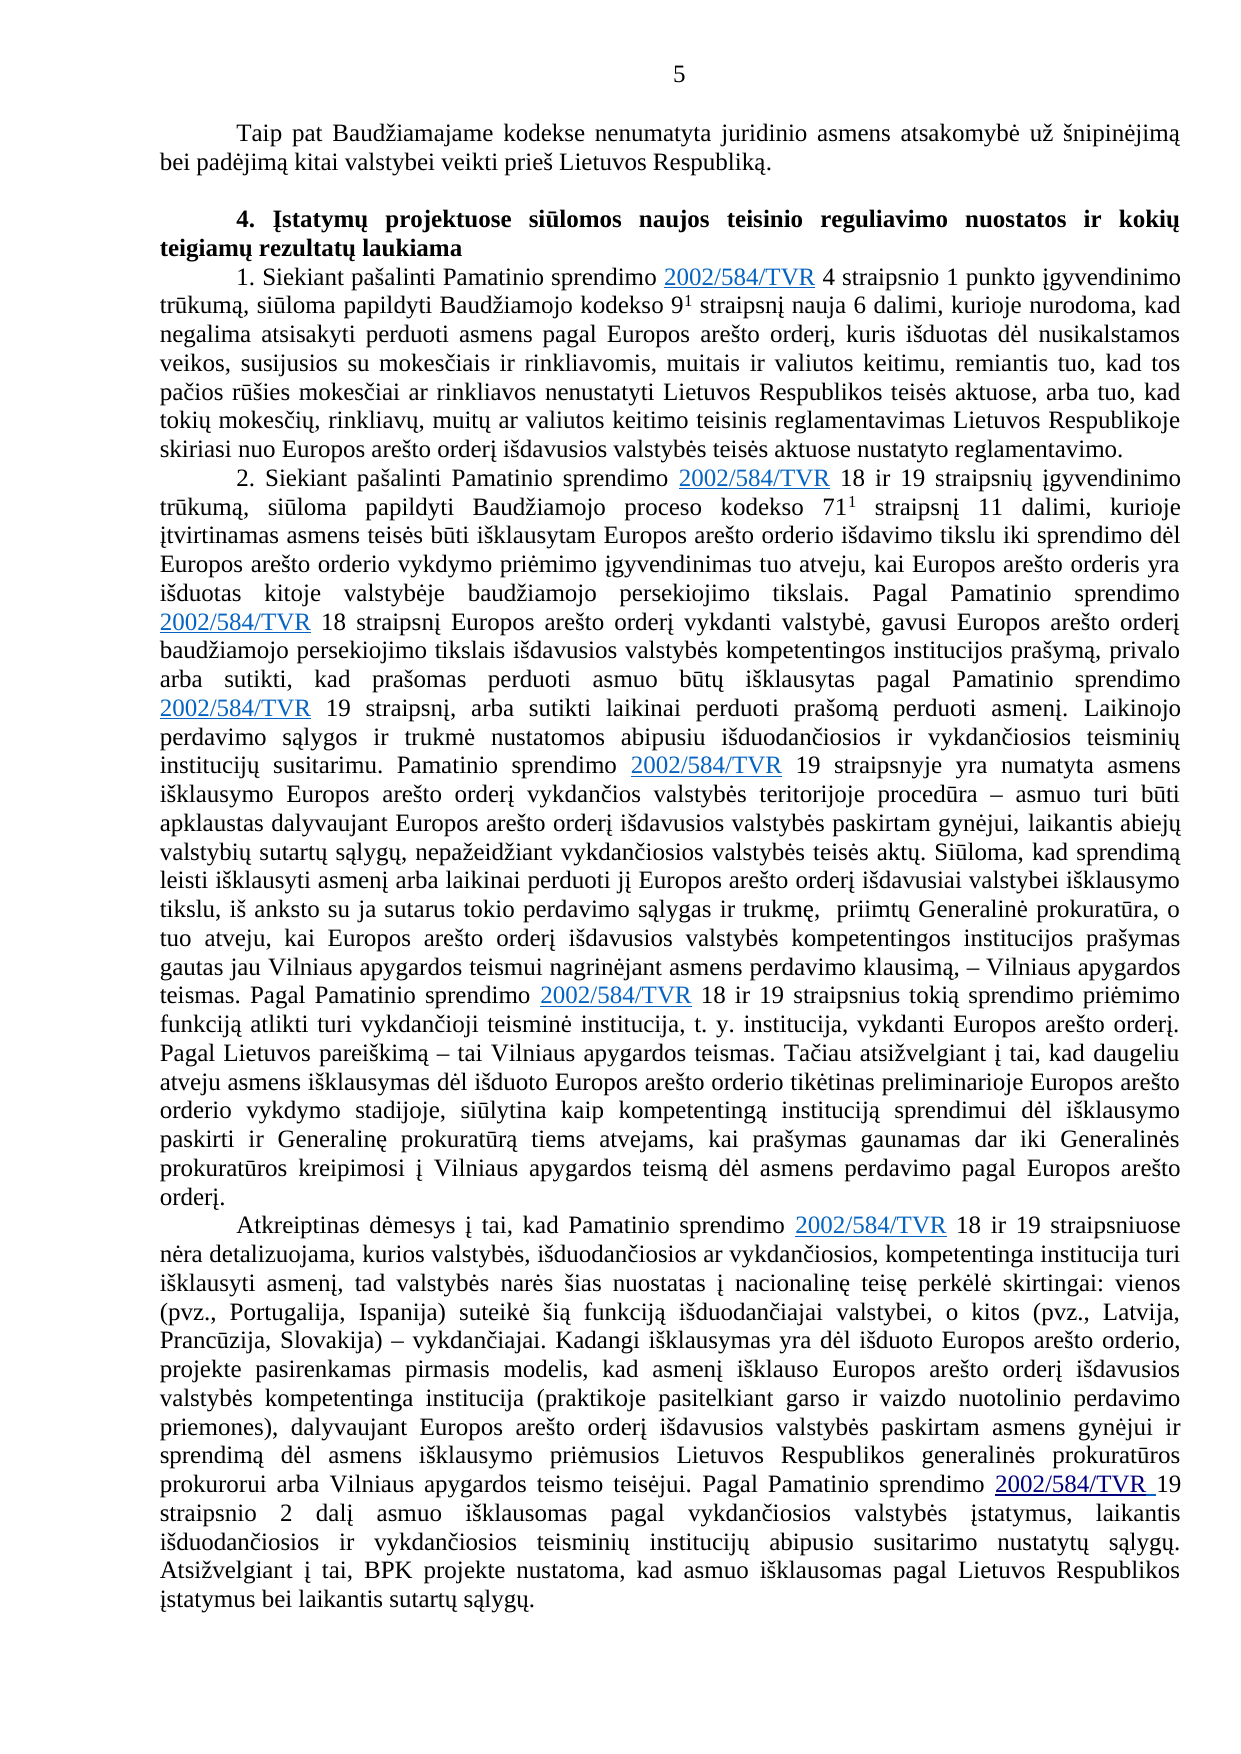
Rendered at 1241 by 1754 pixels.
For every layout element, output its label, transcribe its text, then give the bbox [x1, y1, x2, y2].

text Taip pat Baudžiamajame kodekse nenumatyta juridinio asmens atsakomybė už šnipinėjimą bei padėjimą kitai valstybei veikti prieš Lietuvos Respubliką. [159, 118, 1181, 176]
text 1. Siekiant pašalinti Pamatinio sprendimo 2002/584/TVR 4 straipsnio 1 punkto įgyvendinimo trūkumą, siūloma papildyti Baudžiamojo kodekso 91 straipsnį nauja 6 dalimi, kurioje nurodoma, kad negalima atsisakyti perduoti asmens pagal Europos arešto orderį, kuris išduotas dėl nusikalstamos veikos, susijusios su mokesčiais ir rinkliavomis, muitais ir valiutos keitimu, remiantis tuo, kad tos pačios rūšies mokesčiai ar rinkliavos nenustatyti Lietuvos Respublikos teisės aktuose, arba tuo, kad tokių mokesčių, rinkliavų, muitų ar valiutos keitimo teisinis reglamentavimas Lietuvos Respublikoje skiriasi nuo Europos arešto orderį išdavusios valstybės teisės aktuose nustatyto reglamentavimo. [159, 262, 1181, 463]
text 2. Siekiant pašalinti Pamatinio sprendimo 2002/584/TVR 18 ir 19 straipsnių įgyvendinimo trūkumą, siūloma papildyti Baudžiamojo proceso kodekso 711 straipsnį 11 dalimi, kurioje įtvirtinamas asmens teisės būti išklausytam Europos arešto orderio išdavimo tikslu iki sprendimo dėl Europos arešto orderio vykdymo priėmimo įgyvendinimas tuo atveju, kai Europos arešto orderis yra išduotas kitoje valstybėje baudžiamojo persekiojimo tikslais. Pagal Pamatinio sprendimo 2002/584/TVR 18 straipsnį Europos arešto orderį vykdanti valstybė, gavusi Europos arešto orderį baudžiamojo persekiojimo tikslais išdavusios valstybės kompetentingos institucijos prašymą, privalo arba sutikti, kad prašomas perduoti asmuo būtų išklausytas pagal Pamatinio sprendimo 2002/584/TVR 19 straipsnį, arba sutikti laikinai perduoti prašomą perduoti asmenį. Laikinojo perdavimo sąlygos ir trukmė nustatomos abipusiu išduodančiosios ir vykdančiosios teisminių institucijų susitarimu. Pamatinio sprendimo 2002/584/TVR 19 straipsnyje yra numatyta asmens išklausymo Europos arešto orderį vykdančios valstybės teritorijoje procedūra – asmuo turi būti apklaustas dalyvaujant Europos arešto orderį išdavusios valstybės paskirtam gynėjui, laikantis abiejų valstybių sutartų sąlygų, nepažeidžiant vykdančiosios valstybės teisės aktų. Siūloma, kad sprendimą leisti išklausyti asmenį arba laikinai perduoti jį Europos arešto orderį išdavusiai valstybei išklausymo tikslu, iš anksto su ja sutarus tokio perdavimo sąlygas ir trukmę, priimtų Generalinė prokuratūra, o tuo atveju, kai Europos arešto orderį išdavusios valstybės kompetentingos institucijos prašymas gautas jau Vilniaus apygardos teismui nagrinėjant asmens perdavimo klausimą, – Vilniaus apygardos teismas. Pagal Pamatinio sprendimo 2002/584/TVR 18 ir 19 straipsnius tokią sprendimo priėmimo funkciją atlikti turi vykdančioji teisminė institucija, t. y. institucija, vykdanti Europos arešto orderį. Pagal Lietuvos pareiškimą – tai Vilniaus apygardos teismas. Tačiau atsižvelgiant į tai, kad daugeliu atveju asmens išklausymas dėl išduoto Europos arešto orderio tikėtinas preliminarioje Europos arešto orderio vykdymo stadijoje, siūlytina kaip kompetentingą instituciją sprendimui dėl išklausymo paskirti ir Generalinę prokuratūrą tiems atvejams, kai prašymas gaunamas dar iki Generalinės prokuratūros kreipimosi į Vilniaus apygardos teismą dėl asmens perdavimo pagal Europos arešto orderį. [159, 463, 1181, 1211]
text Atkreiptinas dėmesys į tai, kad Pamatinio sprendimo 2002/584/TVR 18 ir 19 straipsniuose nėra detalizuojama, kurios valstybės, išduodančiosios ar vykdančiosios, kompetentinga institucija turi išklausyti asmenį, tad valstybės narės šias nuostatas į nacionalinę teisę perkėlė skirtingai: vienos (pvz., Portugalija, Ispanija) suteikė šią funkciją išduodančiajai valstybei, o kitos (pvz., Latvija, Prancūzija, Slovakija) – vykdančiajai. Kadangi išklausymas yra dėl išduoto Europos arešto orderio, projekte pasirenkamas pirmasis modelis, kad asmenį išklauso Europos arešto orderį išdavusios valstybės kompetentinga institucija (praktikoje pasitelkiant garso ir vaizdo nuotolinio perdavimo priemones), dalyvaujant Europos arešto orderį išdavusios valstybės paskirtam asmens gynėjui ir sprendimą dėl asmens išklausymo priėmusios Lietuvos Respublikos generalinės prokuratūros prokurorui arba Vilniaus apygardos teismo teisėjui. Pagal Pamatinio sprendimo 2002/584/TVR 19 straipsnio 2 dalį asmuo išklausomas pagal vykdančiosios valstybės įstatymus, laikantis išduodančiosios ir vykdančiosios teisminių institucijų abipusio susitarimo nustatytų sąlygų. Atsižvelgiant į tai, BPK projekte nustatoma, kad asmuo išklausomas pagal Lietuvos Respublikos įstatymus bei laikantis sutartų sąlygų. [159, 1211, 1181, 1613]
text 4. Įstatymų projektuose siūlomos naujos teisinio reguliavimo nuostatos ir kokių teigiamų rezultatų laukiama [159, 204, 1181, 262]
